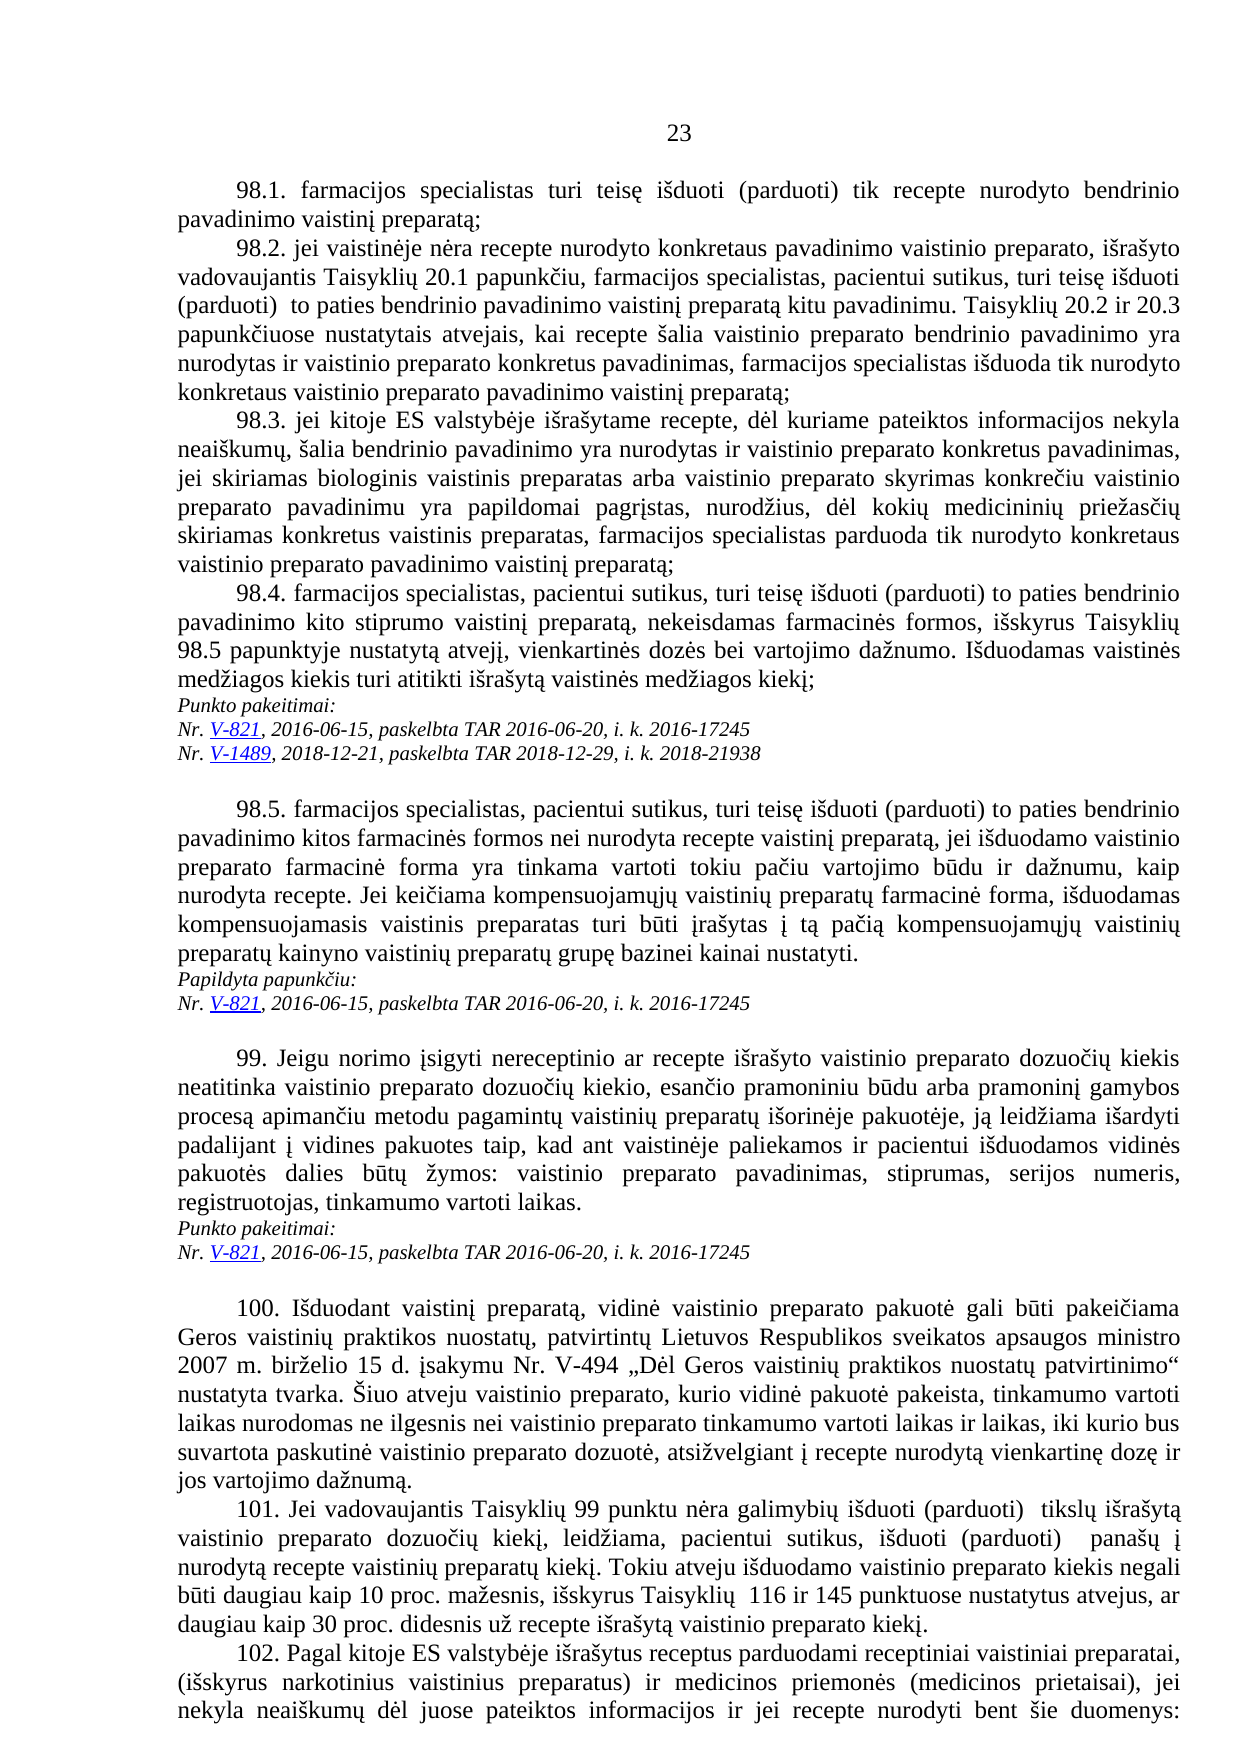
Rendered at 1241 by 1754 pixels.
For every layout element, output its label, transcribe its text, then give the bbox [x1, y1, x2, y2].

text Nr. V-821, 2016-06-15, paskelbta TAR 2016-06-20, i. k. 2016-17245 [177, 991, 1181, 1015]
text 98.4. farmacijos specialistas, pacientui sutikus, turi teisę išduoti (parduoti) to paties bendrinio pavadinimo kito stiprumo vaistinį preparatą, nekeisdamas farmacinės formos, išskyrus Taisyklių 98.5 papunktyje nustatytą atvejį, vienkartinės dozės bei vartojimo dažnumo. Išduodamas vaistinės medžiagos kiekis turi atitikti išrašytą vaistinės medžiagos kiekį; [177, 578, 1181, 693]
text 102. Pagal kitoje ES valstybėje išrašytus receptus parduodami receptiniai vaistiniai preparatai, (išskyrus narkotinius vaistinius preparatus) ir medicinos priemonės (medicinos prietaisai), jei nekyla neaiškumų dėl juose pateiktos informacijos ir jei recepte nurodyti bent šie duomenys: [177, 1638, 1181, 1724]
text 100. Išduodant vaistinį preparatą, vidinė vaistinio preparato pakuotė gali būti pakeičiama Geros vaistinių praktikos nuostatų, patvirtintų Lietuvos Respublikos sveikatos apsaugos ministro 2007 m. birželio 15 d. įsakymu Nr. V-494 „Dėl Geros vaistinių praktikos nuostatų patvirtinimo“ nustatyta tvarka. Šiuo atveju vaistinio preparato, kurio vidinė pakuotė pakeista, tinkamumo vartoti laikas nurodomas ne ilgesnis nei vaistinio preparato tinkamumo vartoti laikas ir laikas, iki kurio bus suvartota paskutinė vaistinio preparato dozuotė, atsižvelgiant į recepte nurodytą vienkartinę dozę ir jos vartojimo dažnumą. [177, 1293, 1181, 1494]
text 98.3. jei kitoje ES valstybėje išrašytame recepte, dėl kuriame pateiktos informacijos nekyla neaiškumų, šalia bendrinio pavadinimo yra nurodytas ir vaistinio preparato konkretus pavadinimas, jei skiriamas biologinis vaistinis preparatas arba vaistinio preparato skyrimas konkrečiu vaistinio preparato pavadinimu yra papildomai pagrįstas, nurodžius, dėl kokių medicininių priežasčių skiriamas konkretus vaistinis preparatas, farmacijos specialistas parduoda tik nurodyto konkretaus vaistinio preparato pavadinimo vaistinį preparatą; [177, 406, 1181, 578]
text Nr. V-821, 2016-06-15, paskelbta TAR 2016-06-20, i. k. 2016-17245 [177, 717, 1181, 741]
text Nr. V-821, 2016-06-15, paskelbta TAR 2016-06-20, i. k. 2016-17245 [177, 1240, 1181, 1264]
text Punkto pakeitimai: [177, 1216, 1181, 1240]
text Punkto pakeitimai: [177, 693, 1181, 717]
text 101. Jei vadovaujantis Taisyklių 99 punktu nėra galimybių išduoti (parduoti) tikslų išrašytą vaistinio preparato dozuočių kiekį, leidžiama, pacientui sutikus, išduoti (parduoti) panašų į nurodytą recepte vaistinių preparatų kiekį. Tokiu atveju išduodamo vaistinio preparato kiekis negali būti daugiau kaip 10 proc. mažesnis, išskyrus Taisyklių 116 ir 145 punktuose nustatytus atvejus, ar daugiau kaip 30 proc. didesnis už recepte išrašytą vaistinio preparato kiekį. [177, 1494, 1181, 1638]
text 98.5. farmacijos specialistas, pacientui sutikus, turi teisę išduoti (parduoti) to paties bendrinio pavadinimo kitos farmacinės formos nei nurodyta recepte vaistinį preparatą, jei išduodamo vaistinio preparato farmacinė forma yra tinkama vartoti tokiu pačiu vartojimo būdu ir dažnumu, kaip nurodyta recepte. Jei keičiama kompensuojamųjų vaistinių preparatų farmacinė forma, išduodamas kompensuojamasis vaistinis preparatas turi būti įrašytas į tą pačią kompensuojamųjų vaistinių preparatų kainyno vaistinių preparatų grupę bazinei kainai nustatyti. [177, 794, 1181, 967]
text Nr. V-1489, 2018-12-21, paskelbta TAR 2018-12-29, i. k. 2018-21938 [177, 741, 1181, 765]
text 98.2. jei vaistinėje nėra recepte nurodyto konkretaus pavadinimo vaistinio preparato, išrašyto vadovaujantis Taisyklių 20.1 papunkčiu, farmacijos specialistas, pacientui sutikus, turi teisę išduoti (parduoti) to paties bendrinio pavadinimo vaistinį preparatą kitu pavadinimu. Taisyklių 20.2 ir 20.3 papunkčiuose nustatytais atvejais, kai recepte šalia vaistinio preparato bendrinio pavadinimo yra nurodytas ir vaistinio preparato konkretus pavadinimas, farmacijos specialistas išduoda tik nurodyto konkretaus vaistinio preparato pavadinimo vaistinį preparatą; [177, 233, 1181, 406]
text 98.1. farmacijos specialistas turi teisę išduoti (parduoti) tik recepte nurodyto bendrinio pavadinimo vaistinį preparatą; [177, 176, 1181, 233]
text Papildyta papunkčiu: [177, 967, 1181, 991]
text 99. Jeigu norimo įsigyti nereceptinio ar recepte išrašyto vaistinio preparato dozuočių kiekis neatitinka vaistinio preparato dozuočių kiekio, esančio pramoniniu būdu arba pramoninį gamybos procesą apimančiu metodu pagamintų vaistinių preparatų išorinėje pakuotėje, ją leidžiama išardyti padalijant į vidines pakuotes taip, kad ant vaistinėje paliekamos ir pacientui išduodamos vidinės pakuotės dalies būtų žymos: vaistinio preparato pavadinimas, stiprumas, serijos numeris, registruotojas, tinkamumo vartoti laikas. [177, 1043, 1181, 1216]
